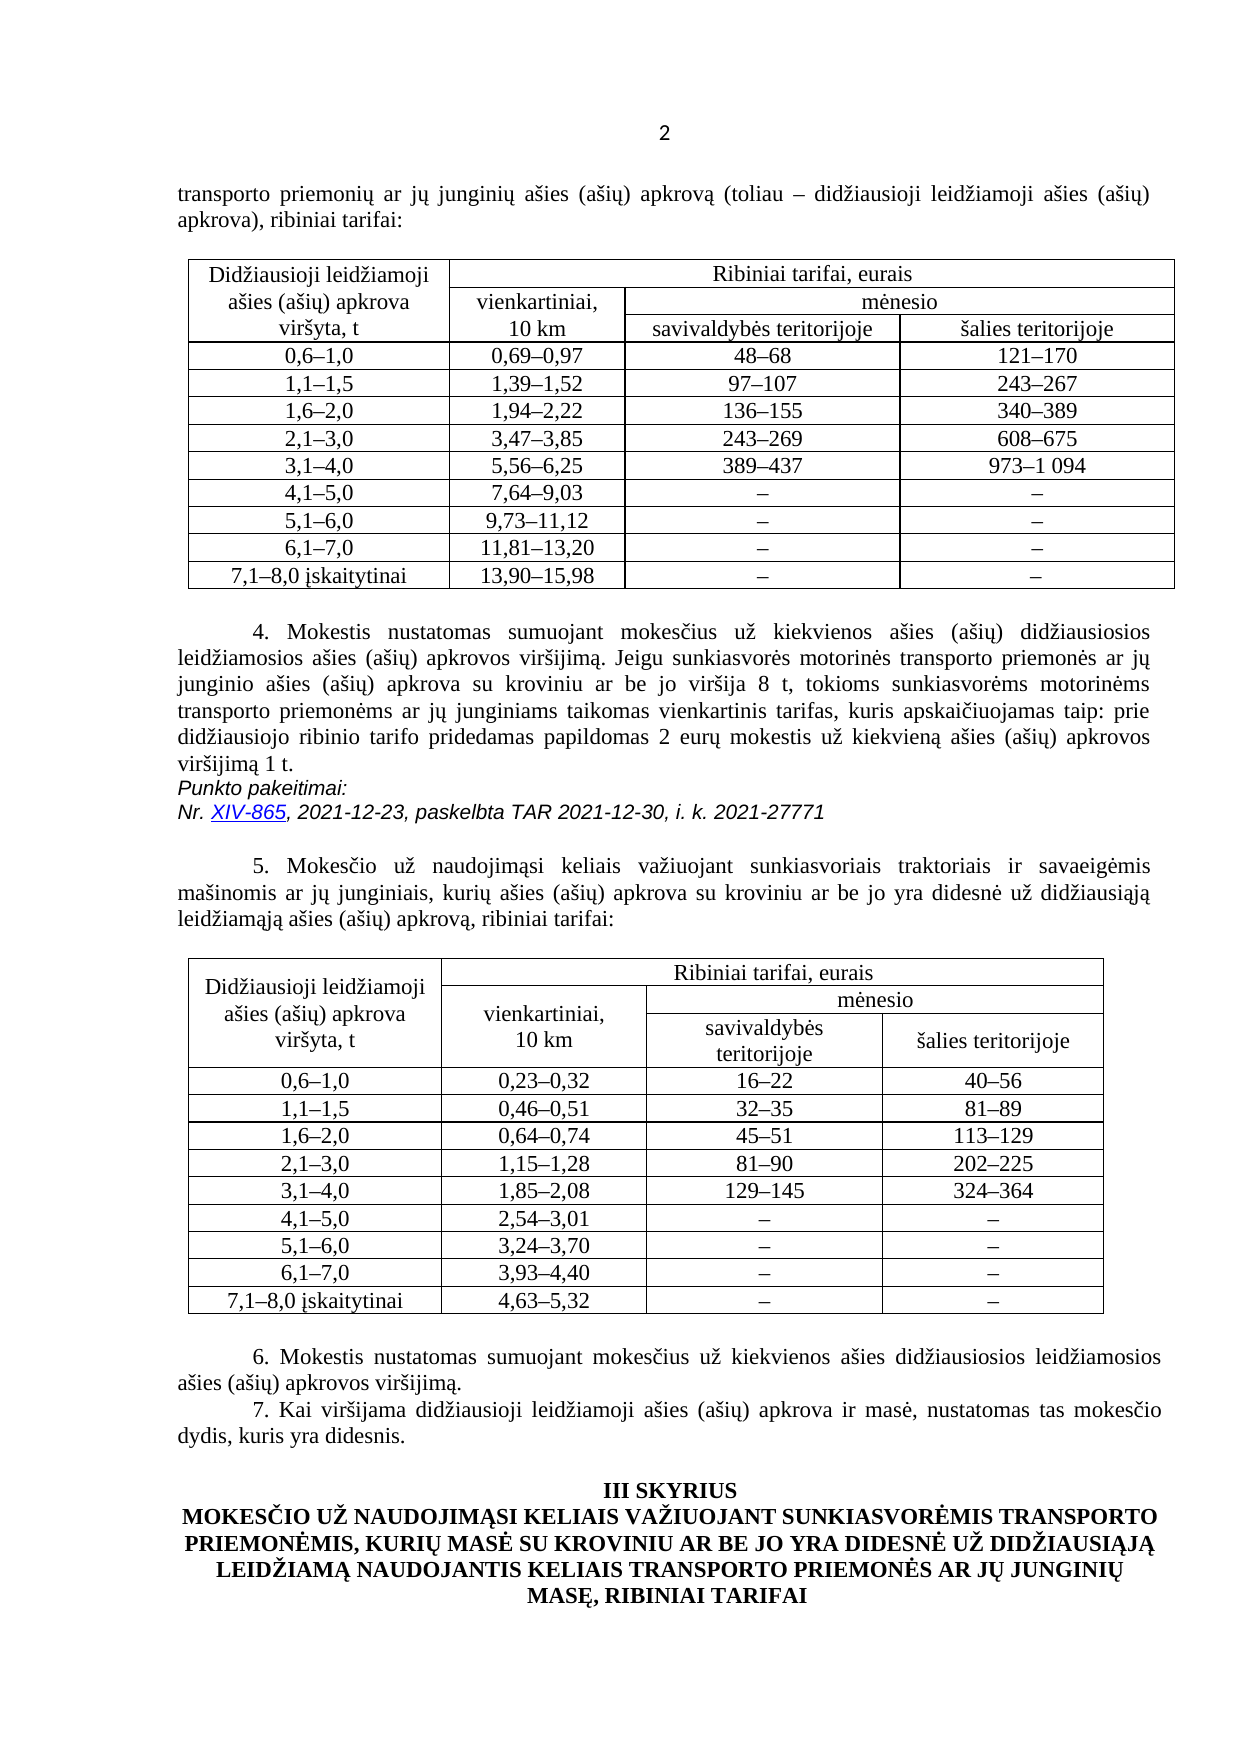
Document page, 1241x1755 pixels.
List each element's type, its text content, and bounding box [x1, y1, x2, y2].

table_cell 11,81–13,20 [450, 534, 624, 561]
table_cell – [647, 1287, 882, 1313]
table_cell 3,24–3,70 [442, 1232, 646, 1258]
table_cell 0,6–1,0 [189, 343, 449, 369]
table_cell 608–675 [901, 425, 1174, 451]
table_cell 1,39–1,52 [450, 370, 624, 396]
text transporto priemonių ar jų junginių ašies (ašių) apkrovą (toliau – didžiausioji leidžiamoji ašies (ašių) apkrova), ribiniai tarifai: [177, 180, 1152, 233]
table_cell 3,47–3,85 [450, 425, 624, 451]
table_cell 5,1–6,0 [189, 1232, 441, 1258]
table_cell 1,6–2,0 [189, 397, 449, 424]
table_cell 81–90 [647, 1150, 882, 1176]
table_cell 48–68 [626, 343, 899, 369]
table_cell – [883, 1232, 1103, 1258]
table_cell – [883, 1205, 1103, 1231]
text III SKYRIUS [177, 1477, 1163, 1503]
table_cell 389–437 [626, 452, 899, 478]
table_cell 0,69–0,97 [450, 343, 624, 369]
table_cell 1,15–1,28 [442, 1150, 646, 1176]
table_cell – [647, 1259, 882, 1286]
table_cell 1,1–1,5 [189, 1095, 441, 1121]
table_cell 0,64–0,74 [442, 1123, 646, 1149]
table_cell 3,93–4,40 [442, 1259, 646, 1286]
table_cell 6,1–7,0 [189, 1259, 441, 1286]
table_cell 40–56 [883, 1068, 1103, 1094]
table_cell 6,1–7,0 [189, 534, 449, 561]
table_cell 243–267 [901, 370, 1174, 396]
table_cell vienkartiniai, 10 km [442, 986, 646, 1067]
table_cell – [647, 1232, 882, 1258]
table_cell 202–225 [883, 1150, 1103, 1176]
table_cell 81–89 [883, 1095, 1103, 1121]
table_cell 121–170 [901, 343, 1174, 369]
table_cell – [883, 1287, 1103, 1313]
table_cell 4,63–5,32 [442, 1287, 646, 1313]
table_cell 340–389 [901, 397, 1174, 424]
table_cell 32–35 [647, 1095, 882, 1121]
table_cell 3,1–4,0 [189, 1177, 441, 1203]
table_header Ribiniai tarifai, eurais [450, 260, 1174, 287]
text MOKESČIO UŽ NAUDOJIMĄSI KELIAIS VAŽIUOJANT SUNKIASVORĖMIS TRANSPORTO PRIEMONĖMIS, KURIŲ MASĖ SU KROVINIU AR BE JO YRA DIDESNĖ UŽ DIDŽIAUSIĄJĄ LEIDŽIAMĄ NAUDOJANTIS KELIAIS TRANSPORTO PRIEMONĖS AR JŲ JUNGINIŲ MASĘ, RIBINIAI TARIFAI [177, 1503, 1163, 1609]
table_cell – [626, 480, 899, 506]
table_cell mėnesio [647, 986, 1103, 1013]
table_cell 1,85–2,08 [442, 1177, 646, 1203]
table_cell savivaldybės teritorijoje [647, 1014, 882, 1067]
table_cell savivaldybės teritorijoje [626, 315, 899, 341]
table_cell – [901, 507, 1174, 533]
table_cell 1,1–1,5 [189, 370, 449, 396]
table_cell 2,1–3,0 [189, 1150, 441, 1176]
table_cell vienkartiniai, 10 km [450, 288, 624, 341]
table_cell 0,46–0,51 [442, 1095, 646, 1121]
table_cell 4,1–5,0 [189, 480, 449, 506]
table_cell 973–1 094 [901, 452, 1174, 478]
table_cell 0,6–1,0 [189, 1068, 441, 1094]
table_cell – [901, 534, 1174, 561]
table_cell – [901, 480, 1174, 506]
table_cell 7,64–9,03 [450, 480, 624, 506]
text 5. Mokesčio už naudojimąsi keliais važiuojant sunkiasvoriais traktoriais ir savaeigėmis mašinomis ar jų junginiais, kurių ašies (ašių) apkrova su kroviniu ar be jo yra didesnė už didžiausiąją leidžiamąją ašies (ašių) apkrovą, ribiniai tarifai: [177, 853, 1152, 932]
table_cell 7,1–8,0 įskaitytinai [189, 1287, 441, 1313]
text 4. Mokestis nustatomas sumuojant mokesčius už kiekvienos ašies (ašių) didžiausiosios leidžiamosios ašies (ašių) apkrovos viršijimą. Jeigu sunkiasvorės motorinės transporto priemonės ar jų junginio ašies (ašių) apkrova su kroviniu ar be jo viršija 8 t, tokioms sunkiasvorėms motorinėms transporto priemonėms ar jų junginiams taikomas vienkartinis tarifas, kuris apskaičiuojamas taip: prie didžiausiojo ribinio tarifo pridedamas papildomas 2 eurų mokestis už kiekvieną ašies (ašių) apkrovos viršijimą 1 t. [177, 618, 1152, 776]
table_header Ribiniai tarifai, eurais [442, 959, 1103, 985]
table_cell – [626, 562, 899, 588]
table_cell 324–364 [883, 1177, 1103, 1203]
table_cell 243–269 [626, 425, 899, 451]
text 7. Kai viršijama didžiausioji leidžiamoji ašies (ašių) apkrova ir masė, nustatomas tas mokesčio dydis, kuris yra didesnis. [177, 1396, 1163, 1448]
table_cell 13,90–15,98 [450, 562, 624, 588]
text 6. Mokestis nustatomas sumuojant mokesčius už kiekvienos ašies didžiausiosios leidžiamosios ašies (ašių) apkrovos viršijimą. [177, 1343, 1163, 1396]
table_header Didžiausioji leidžiamoji ašies (ašių) apkrova viršyta, t [189, 959, 441, 1067]
table_cell – [883, 1259, 1103, 1286]
table_cell – [626, 507, 899, 533]
table_cell – [901, 562, 1174, 588]
table_cell 45–51 [647, 1123, 882, 1149]
table_cell šalies teritorijoje [883, 1014, 1103, 1067]
table_cell 129–145 [647, 1177, 882, 1203]
table_cell 7,1–8,0 įskaitytinai [189, 562, 449, 588]
table_cell mėnesio [626, 288, 1174, 314]
table_cell 1,6–2,0 [189, 1123, 441, 1149]
table_cell 1,94–2,22 [450, 397, 624, 424]
table_cell 136–155 [626, 397, 899, 424]
table_cell šalies teritorijoje [901, 315, 1174, 341]
table_cell 5,56–6,25 [450, 452, 624, 478]
table_cell 9,73–11,12 [450, 507, 624, 533]
table_cell – [647, 1205, 882, 1231]
table_header Didžiausioji leidžiamoji ašies (ašių) apkrova viršyta, t [189, 260, 449, 341]
table_cell 113–129 [883, 1123, 1103, 1149]
table_cell 2,54–3,01 [442, 1205, 646, 1231]
table_cell 0,23–0,32 [442, 1068, 646, 1094]
table_cell 3,1–4,0 [189, 452, 449, 478]
table_cell 4,1–5,0 [189, 1205, 441, 1231]
table_cell 16–22 [647, 1068, 882, 1094]
table_cell 2,1–3,0 [189, 425, 449, 451]
table_cell – [626, 534, 899, 561]
table_cell 5,1–6,0 [189, 507, 449, 533]
text Punkto pakeitimai: [177, 776, 1152, 800]
text Nr. XIV-865, 2021-12-23, paskelbta TAR 2021-12-30, i. k. 2021-27771 [177, 800, 1152, 824]
table_cell 97–107 [626, 370, 899, 396]
